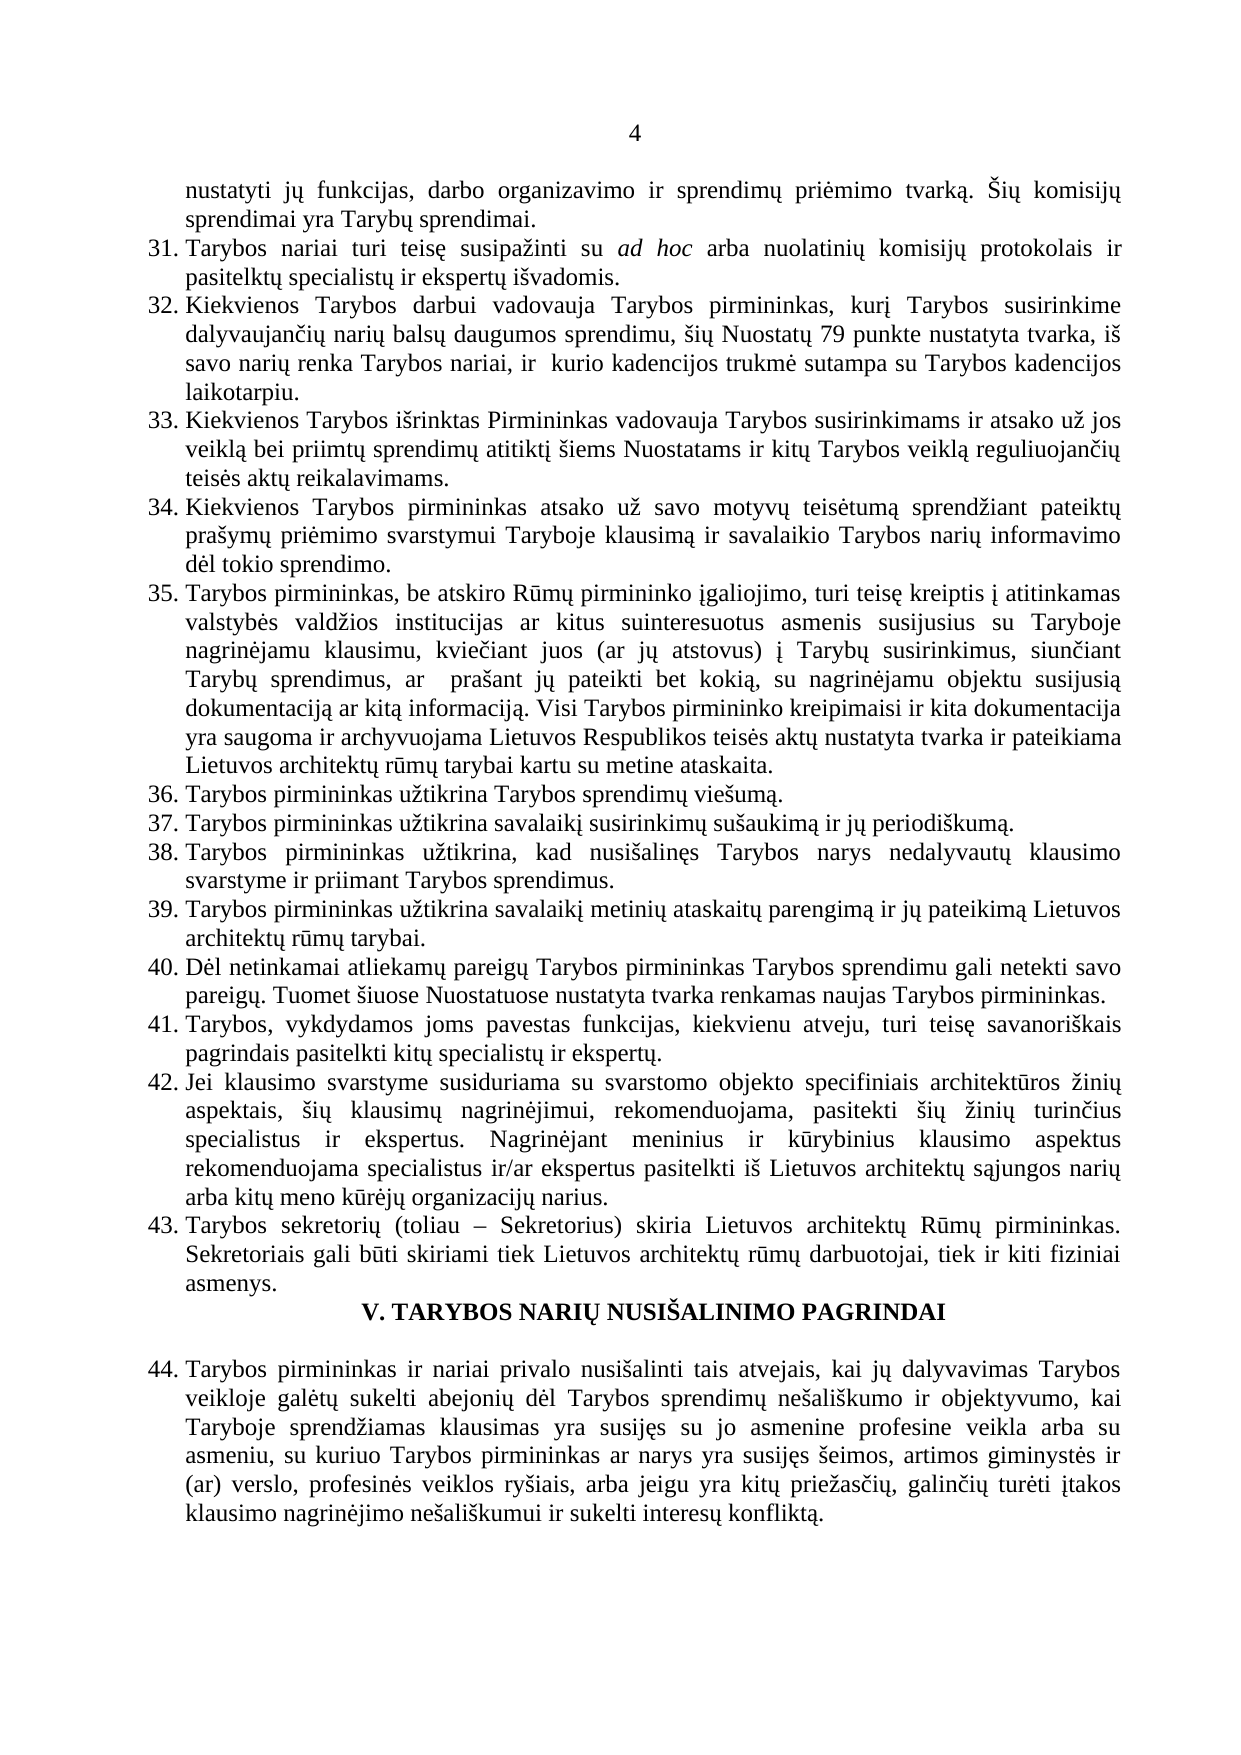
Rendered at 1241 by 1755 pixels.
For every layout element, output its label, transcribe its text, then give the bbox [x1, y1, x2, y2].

text 32. Kiekvienos Tarybos darbui vadovauja Tarybos pirmininkas, kurį Tarybos susirinkime dalyvaujančių narių balsų daugumos sprendimu, šių Nuostatų 79 punkte nustatyta tvarka, iš savo narių renka Tarybos nariai, ir kurio kadencijos trukmė sutampa su Tarybos kadencijos laikotarpiu. [148, 291, 1122, 406]
text 33. Kiekvienos Tarybos išrinktas Pirmininkas vadovauja Tarybos susirinkimams ir atsako už jos veiklą bei priimtų sprendimų atitiktį šiems Nuostatams ir kitų Tarybos veiklą reguliuojančių teisės aktų reikalavimams. [148, 406, 1122, 492]
text 41. Tarybos, vykdydamos joms pavestas funkcijas, kiekvienu atveju, turi teisę savanoriškais pagrindais pasitelkti kitų specialistų ir ekspertų. [148, 1009, 1122, 1067]
text 39. Tarybos pirmininkas užtikrina savalaikį metinių ataskaitų parengimą ir jų pateikimą Lietuvos architektų rūmų tarybai. [148, 894, 1122, 952]
text 31. Tarybos nariai turi teisę susipažinti su ad hoc arba nuolatinių komisijų protokolais ir pasitelktų specialistų ir ekspertų išvadomis. [148, 233, 1122, 291]
text 43. Tarybos sekretorių (toliau – Sekretorius) skiria Lietuvos architektų Rūmų pirmininkas. Sekretoriais gali būti skiriami tiek Lietuvos architektų rūmų darbuotojai, tiek ir kiti fiziniai asmenys. [148, 1211, 1122, 1297]
text 40. Dėl netinkamai atliekamų pareigų Tarybos pirmininkas Tarybos sprendimu gali netekti savo pareigų. Tuomet šiuose Nuostatuose nustatyta tvarka renkamas naujas Tarybos pirmininkas. [148, 952, 1122, 1009]
text 44. Tarybos pirmininkas ir nariai privalo nusišalinti tais atvejais, kai jų dalyvavimas Tarybos veikloje galėtų sukelti abejonių dėl Tarybos sprendimų nešališkumo ir objektyvumo, kai Taryboje sprendžiamas klausimas yra susijęs su jo asmenine profesine veikla arba su asmeniu, su kuriuo Tarybos pirmininkas ar narys yra susijęs šeimos, artimos giminystės ir (ar) verslo, profesinės veiklos ryšiais, arba jeigu yra kitų priežasčių, galinčių turėti įtakos klausimo nagrinėjimo nešališkumui ir sukelti interesų konfliktą. [148, 1354, 1122, 1527]
text 42. Jei klausimo svarstyme susiduriama su svarstomo objekto specifiniais architektūros žinių aspektais, šių klausimų nagrinėjimui, rekomenduojama, pasitekti šių žinių turinčius specialistus ir ekspertus. Nagrinėjant meninius ir kūrybinius klausimo aspektus rekomenduojama specialistus ir/ar ekspertus pasitelkti iš Lietuvos architektų sąjungos narių arba kitų meno kūrėjų organizacijų narius. [148, 1067, 1122, 1211]
text 37. Tarybos pirmininkas užtikrina savalaikį susirinkimų sušaukimą ir jų periodiškumą. [148, 808, 1122, 837]
text 34. Kiekvienos Tarybos pirmininkas atsako už savo motyvų teisėtumą sprendžiant pateiktų prašymų priėmimo svarstymui Taryboje klausimą ir savalaikio Tarybos narių informavimo dėl tokio sprendimo. [148, 492, 1122, 578]
text 38. Tarybos pirmininkas užtikrina, kad nusišalinęs Tarybos narys nedalyvautų klausimo svarstyme ir priimant Tarybos sprendimus. [148, 837, 1122, 894]
text nustatyti jų funkcijas, darbo organizavimo ir sprendimų priėmimo tvarką. Šių komisijų sprendimai yra Tarybų sprendimai. [148, 176, 1122, 233]
text V. TARYBOS NARIŲ NUSIŠALINIMO PAGRINDAI [185, 1297, 1122, 1326]
text 36. Tarybos pirmininkas užtikrina Tarybos sprendimų viešumą. [148, 779, 1122, 808]
text 35. Tarybos pirmininkas, be atskiro Rūmų pirmininko įgaliojimo, turi teisę kreiptis į atitinkamas valstybės valdžios institucijas ar kitus suinteresuotus asmenis susijusius su Taryboje nagrinėjamu klausimu, kviečiant juos (ar jų atstovus) į Tarybų susirinkimus, siunčiant Tarybų sprendimus, ar prašant jų pateikti bet kokią, su nagrinėjamu objektu susijusią dokumentaciją ar kitą informaciją. Visi Tarybos pirmininko kreipimaisi ir kita dokumentacija yra saugoma ir archyvuojama Lietuvos Respublikos teisės aktų nustatyta tvarka ir pateikiama Lietuvos architektų rūmų tarybai kartu su metine ataskaita. [148, 578, 1122, 779]
